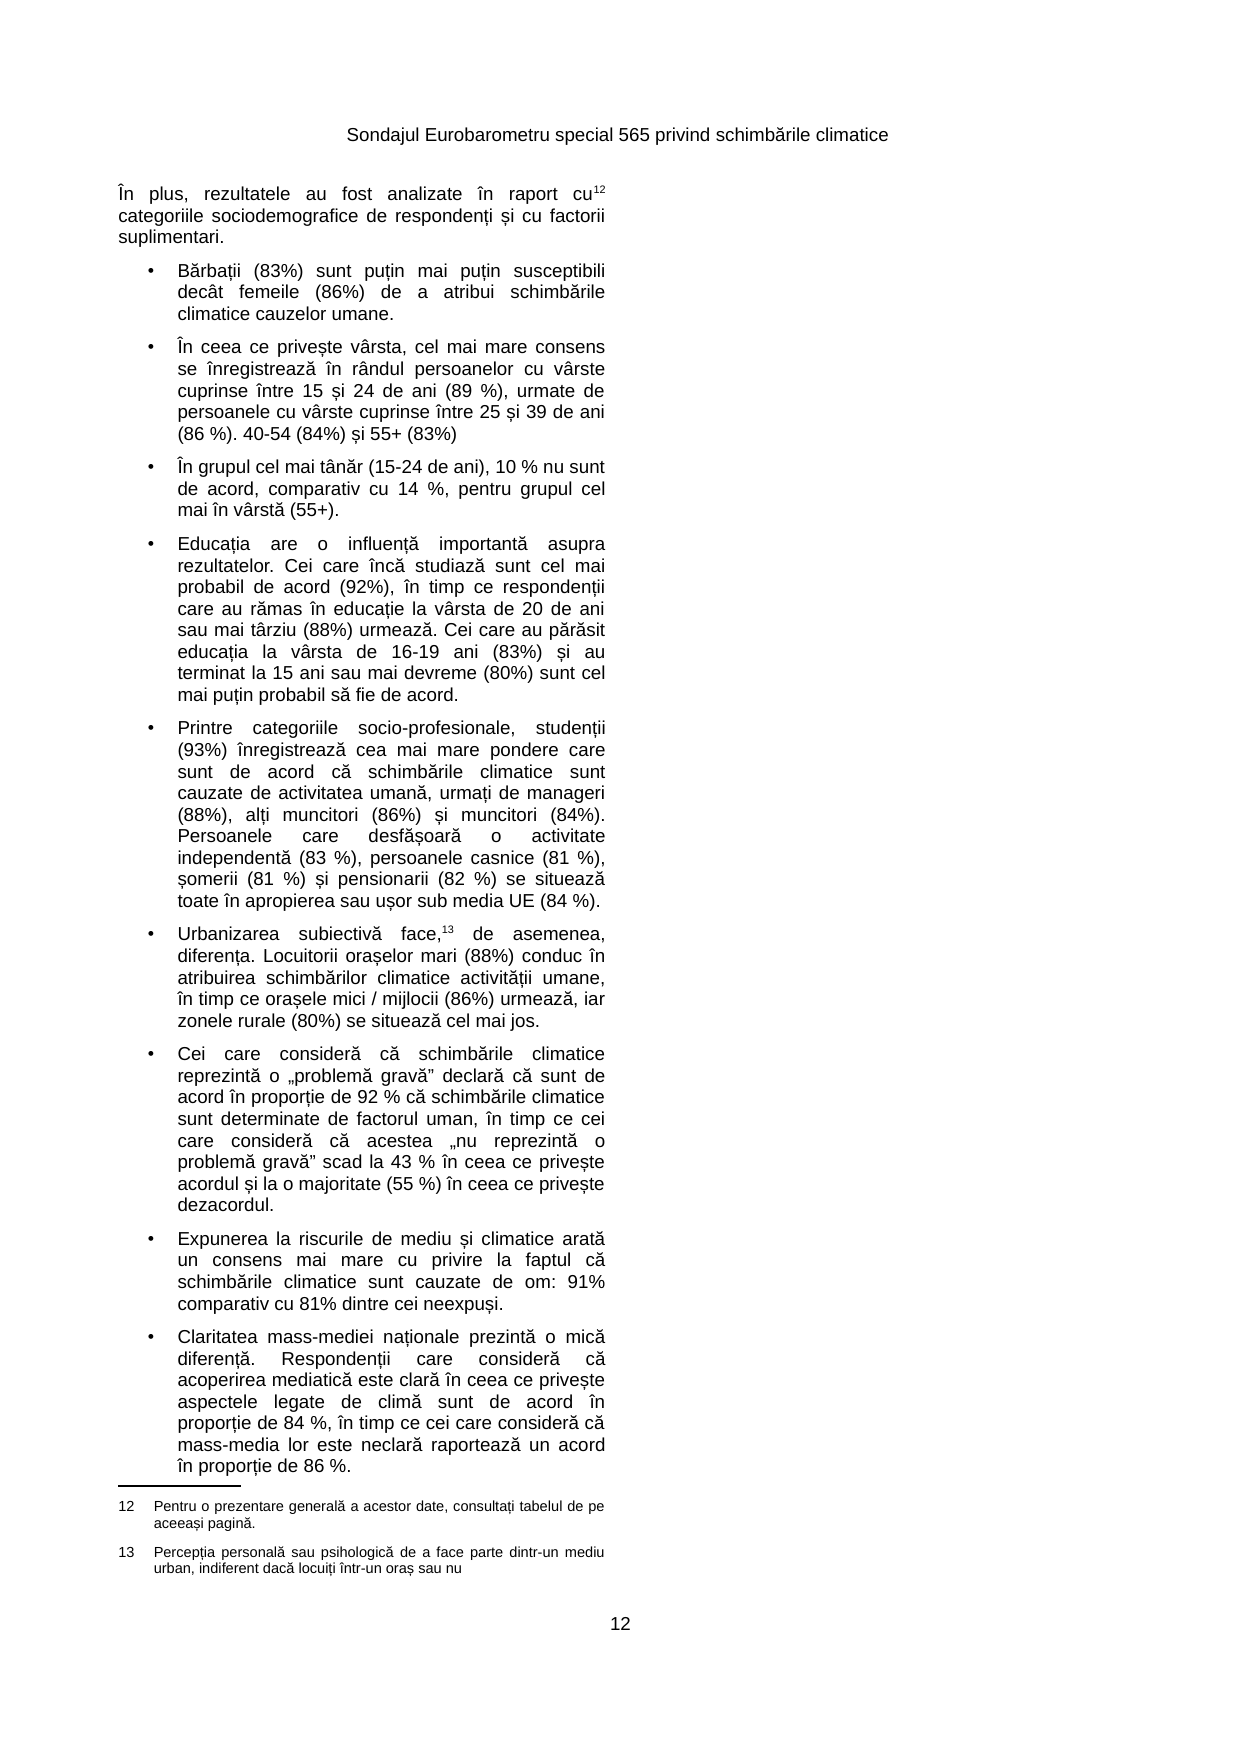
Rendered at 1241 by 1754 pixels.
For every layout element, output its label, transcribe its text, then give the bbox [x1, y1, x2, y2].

list Bărbații (83%) sunt puțin mai puțin susceptibili decât femeile (86%) de a atribui schimbările climatice cauzelor umane. [148, 259, 605, 324]
list În grupul cel mai tânăr (15-24 de ani), 10 % nu sunt de acord, comparativ cu 14 %, pentru grupul cel mai în vârstă (55+). [148, 456, 605, 521]
list Educația are o influență importantă asupra rezultatelor. Cei care încă studiază sunt cel mai probabil de acord (92%), în timp ce respondenții care au rămas în educație la vârsta de 20 de ani sau mai târziu (88%) urmează. Cei care au părăsit educația la vârsta de 16-19 ani (83%) și au terminat la 15 ani sau mai devreme (80%) sunt cel mai puțin probabil să fie de acord. [148, 533, 605, 705]
list Claritatea mass-mediei naționale prezintă o mică diferență. Respondenții care consideră că acoperirea mediatică este clară în ceea ce privește aspectele legate de climă sunt de acord în proporție de 84 %, în timp ce cei care consideră că mass-media lor este neclară raportează un acord în proporție de 86 %. [148, 1326, 605, 1477]
list Percepția personală sau psihologică de a face parte dintr-un mediu urban, indiferent dacă locuiți într-un oraș sau nu [118, 1543, 605, 1577]
list În ceea ce privește vârsta, cel mai mare consens se înregistrează în rândul persoanelor cu vârste cuprinse între 15 și 24 de ani (89 %), urmate de persoanele cu vârste cuprinse între 25 și 39 de ani (86 %). 40-54 (84%) și 55+ (83%) [148, 336, 605, 444]
list Cei care consideră că schimbările climatice reprezintă o „problemă gravă” declară că sunt de acord în proporție de 92 % că schimbările climatice sunt determinate de factorul uman, în timp ce cei care consideră că acestea „nu reprezintă o problemă gravă” scad la 43 % în ceea ce privește acordul și la o majoritate (55 %) în ceea ce privește dezacordul. [148, 1043, 605, 1216]
text Pentru o prezentare generală a acestor date, consultați tabelul de pe aceeași pagină. [118, 1498, 605, 1531]
list Printre categoriile socio-profesionale, studenții (93%) înregistrează cea mai mare pondere care sunt de acord că schimbările climatice sunt cauzate de activitatea umană, urmați de manageri (88%), alți muncitori (86%) și muncitori (84%). Persoanele care desfășoară o activitate independentă (83 %), persoanele casnice (81 %), șomerii (81 %) și pensionarii (82 %) se situează toate în apropierea sau ușor sub media UE (84 %). [148, 717, 605, 911]
list Urbanizarea subiectivă face, de asemenea, diferența. Locuitorii orașelor mari (88%) conduc în atribuirea schimbărilor climatice activității umane, în timp ce orașele mici / mijlocii (86%) urmează, iar zonele rurale (80%) se situează cel mai jos. [148, 923, 605, 1031]
list Expunerea la riscurile de mediu și climatice arată un consens mai mare cu privire la faptul că schimbările climatice sunt cauzate de om: 91% comparativ cu 81% dintre cei neexpuși. [148, 1227, 605, 1314]
text În plus, rezultatele au fost analizate în raport cu categoriile sociodemografice de respondenți și cu factorii suplimentari. [118, 183, 605, 248]
